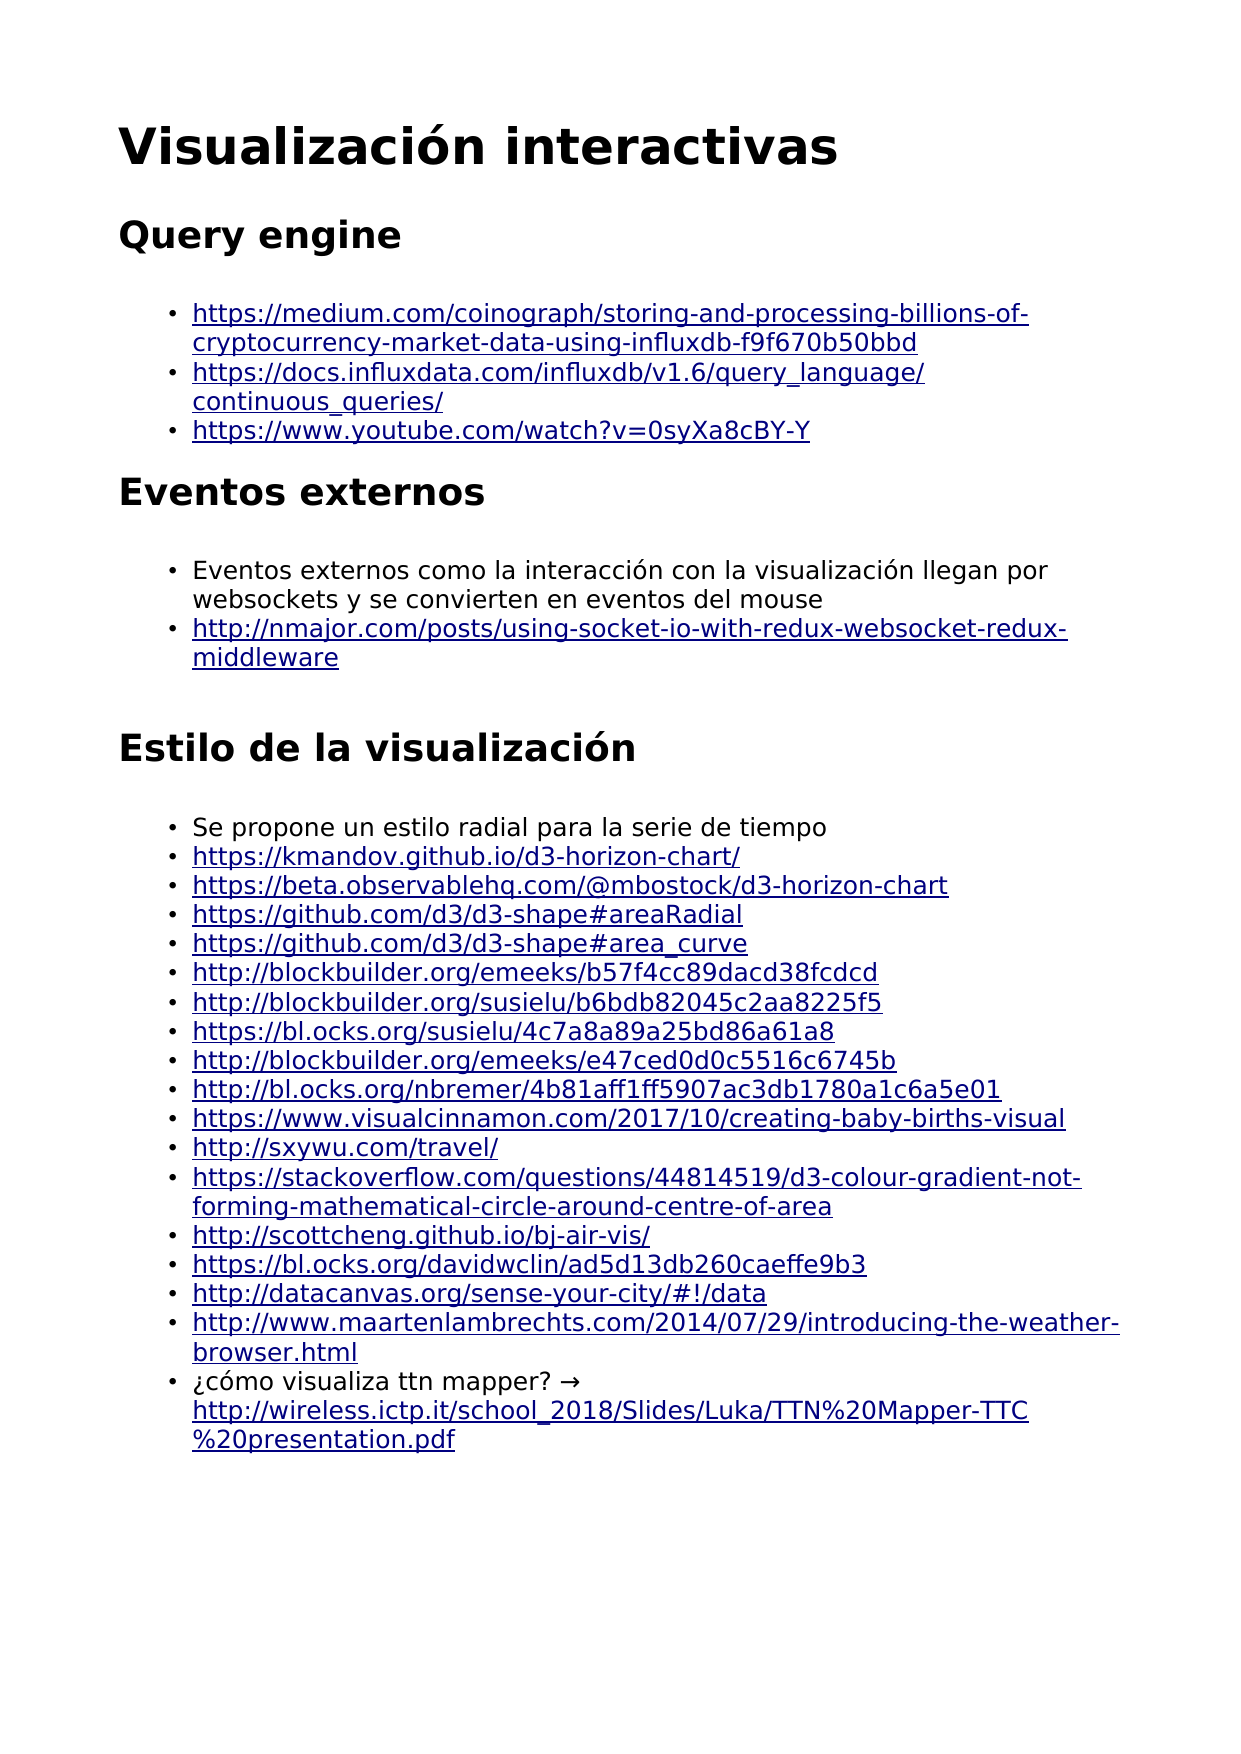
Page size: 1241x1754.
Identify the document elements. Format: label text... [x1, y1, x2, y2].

list https://docs.influxdata.com/influxdb/v1.6/query_language/continuous_queries/ [177, 358, 1122, 416]
list http://datacanvas.org/sense-your-city/#!/data [177, 1279, 1122, 1308]
list http://sxywu.com/travel/ [177, 1133, 1122, 1163]
list http://nmajor.com/posts/using-socket-io-with-redux-websocket-redux-middleware [177, 614, 1122, 673]
list http://blockbuilder.org/emeeks/b57f4cc89dacd38fcdcd [177, 958, 1122, 988]
list https://stackoverflow.com/questions/44814519/d3-colour-gradient-not-forming-mathematical-circle-around-centre-of-area [177, 1163, 1122, 1221]
list https://beta.observablehq.com/@mbostock/d3-horizon-chart [177, 871, 1122, 900]
list http://www.maartenlambrechts.com/2014/07/29/introducing-the-weather-browser.html [177, 1308, 1122, 1367]
list Se propone un estilo radial para la serie de tiempo [177, 813, 1122, 842]
list https://medium.com/coinograph/storing-and-processing-billions-of-cryptocurrency-market-data-using-influxdb-f9f670b50bbd [177, 299, 1122, 358]
list http://blockbuilder.org/susielu/b6bdb82045c2aa8225f5 [177, 988, 1122, 1017]
list https://github.com/d3/d3-shape#areaRadial [177, 900, 1122, 929]
list https://www.youtube.com/watch?v=0syXa8cBY-Y [177, 416, 1122, 445]
list http://scottcheng.github.io/bj-air-vis/ [177, 1221, 1122, 1250]
list http://blockbuilder.org/emeeks/e47ced0d0c5516c6745b [177, 1046, 1122, 1075]
list https://bl.ocks.org/davidwclin/ad5d13db260caeffe9b3 [177, 1250, 1122, 1279]
list http://bl.ocks.org/nbremer/4b81aff1ff5907ac3db1780a1c6a5e01 [177, 1075, 1122, 1104]
list https://kmandov.github.io/d3-horizon-chart/ [177, 842, 1122, 871]
subtitle Visualización interactivas [118, 118, 1122, 176]
list ¿cómo visualiza ttn mapper? → http://wireless.ictp.it/school_2018/Slides/Luka/TTN%20Mapper-TTC%20presentation.pdf [177, 1367, 1122, 1454]
list https://www.visualcinnamon.com/2017/10/creating-baby-births-visual [177, 1104, 1122, 1133]
list https://bl.ocks.org/susielu/4c7a8a89a25bd86a61a8 [177, 1017, 1122, 1046]
subtitle Query engine [118, 214, 1122, 257]
subtitle Eventos externos [118, 470, 1122, 514]
list Eventos externos como la interacción con la visualización llegan por websockets y se convierten en eventos del mouse [177, 556, 1122, 614]
subtitle Estilo de la visualización [118, 727, 1122, 771]
list https://github.com/d3/d3-shape#area_curve [177, 929, 1122, 958]
